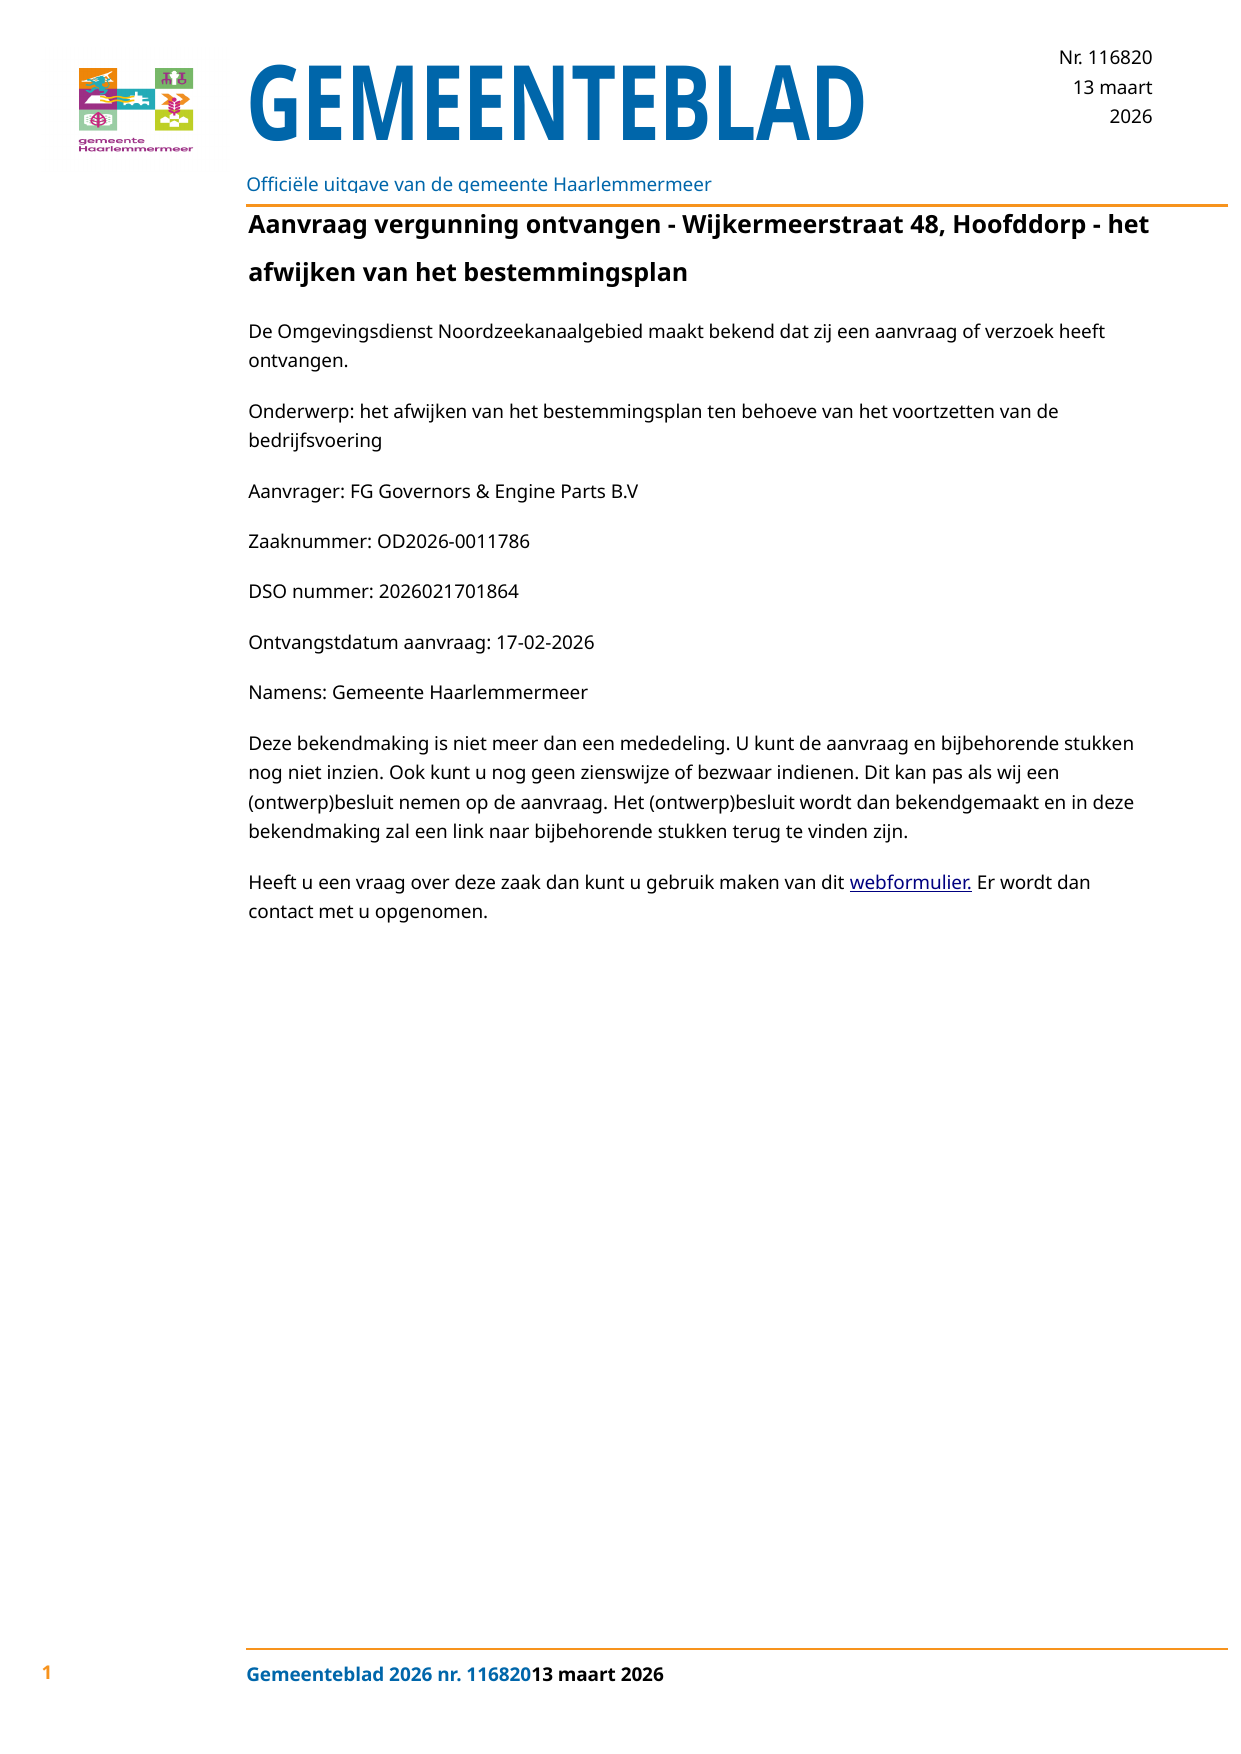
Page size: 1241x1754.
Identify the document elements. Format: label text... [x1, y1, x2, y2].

picture [41, 47, 231, 172]
text DSO nummer: 2026021701864 [248, 579, 1152, 604]
text Ontvangstdatum aanvraag: 17-02-2026 [248, 629, 1152, 655]
text De Omgevingsdienst Noordzeekanaalgebied maakt bekend dat zij een aanvraag of verzoek heeft ontvangen. [248, 318, 1152, 373]
text Zaaknummer: OD2026-0011786 [248, 528, 1152, 554]
text Deze bekendmaking is niet meer dan een mededeling. U kunt de aanvraag en bijbehorende stukken nog niet inzien. Ook kunt u nog geen zienswijze of bezwaar indienen. Dit kan pas als wij een (ontwerp)besluit nemen op de aanvraag. Het (ontwerp)besluit wordt dan bekendgemaakt en in deze bekendmaking zal een link naar bijbehorende stukken terug te vinden zijn. [248, 730, 1152, 844]
text Heeft u een vraag over deze zaak dan kunt u gebruik maken van dit webformulier. Er wordt dan contact met u opgenomen. [248, 869, 1152, 924]
text Onderwerp: het afwijken van het bestemmingsplan ten behoeve van het voortzetten van de bedrijfsvoering [248, 398, 1152, 453]
text Aanvraag vergunning ontvangen - Wijkermeerstraat 48, Hoofddorp - het afwijken van het bestemmingsplan [248, 207, 1152, 288]
text Aanvrager: FG Governors & Engine Parts B.V [248, 478, 1152, 504]
text Namens: Gemeente Haarlemmermeer [248, 679, 1152, 705]
